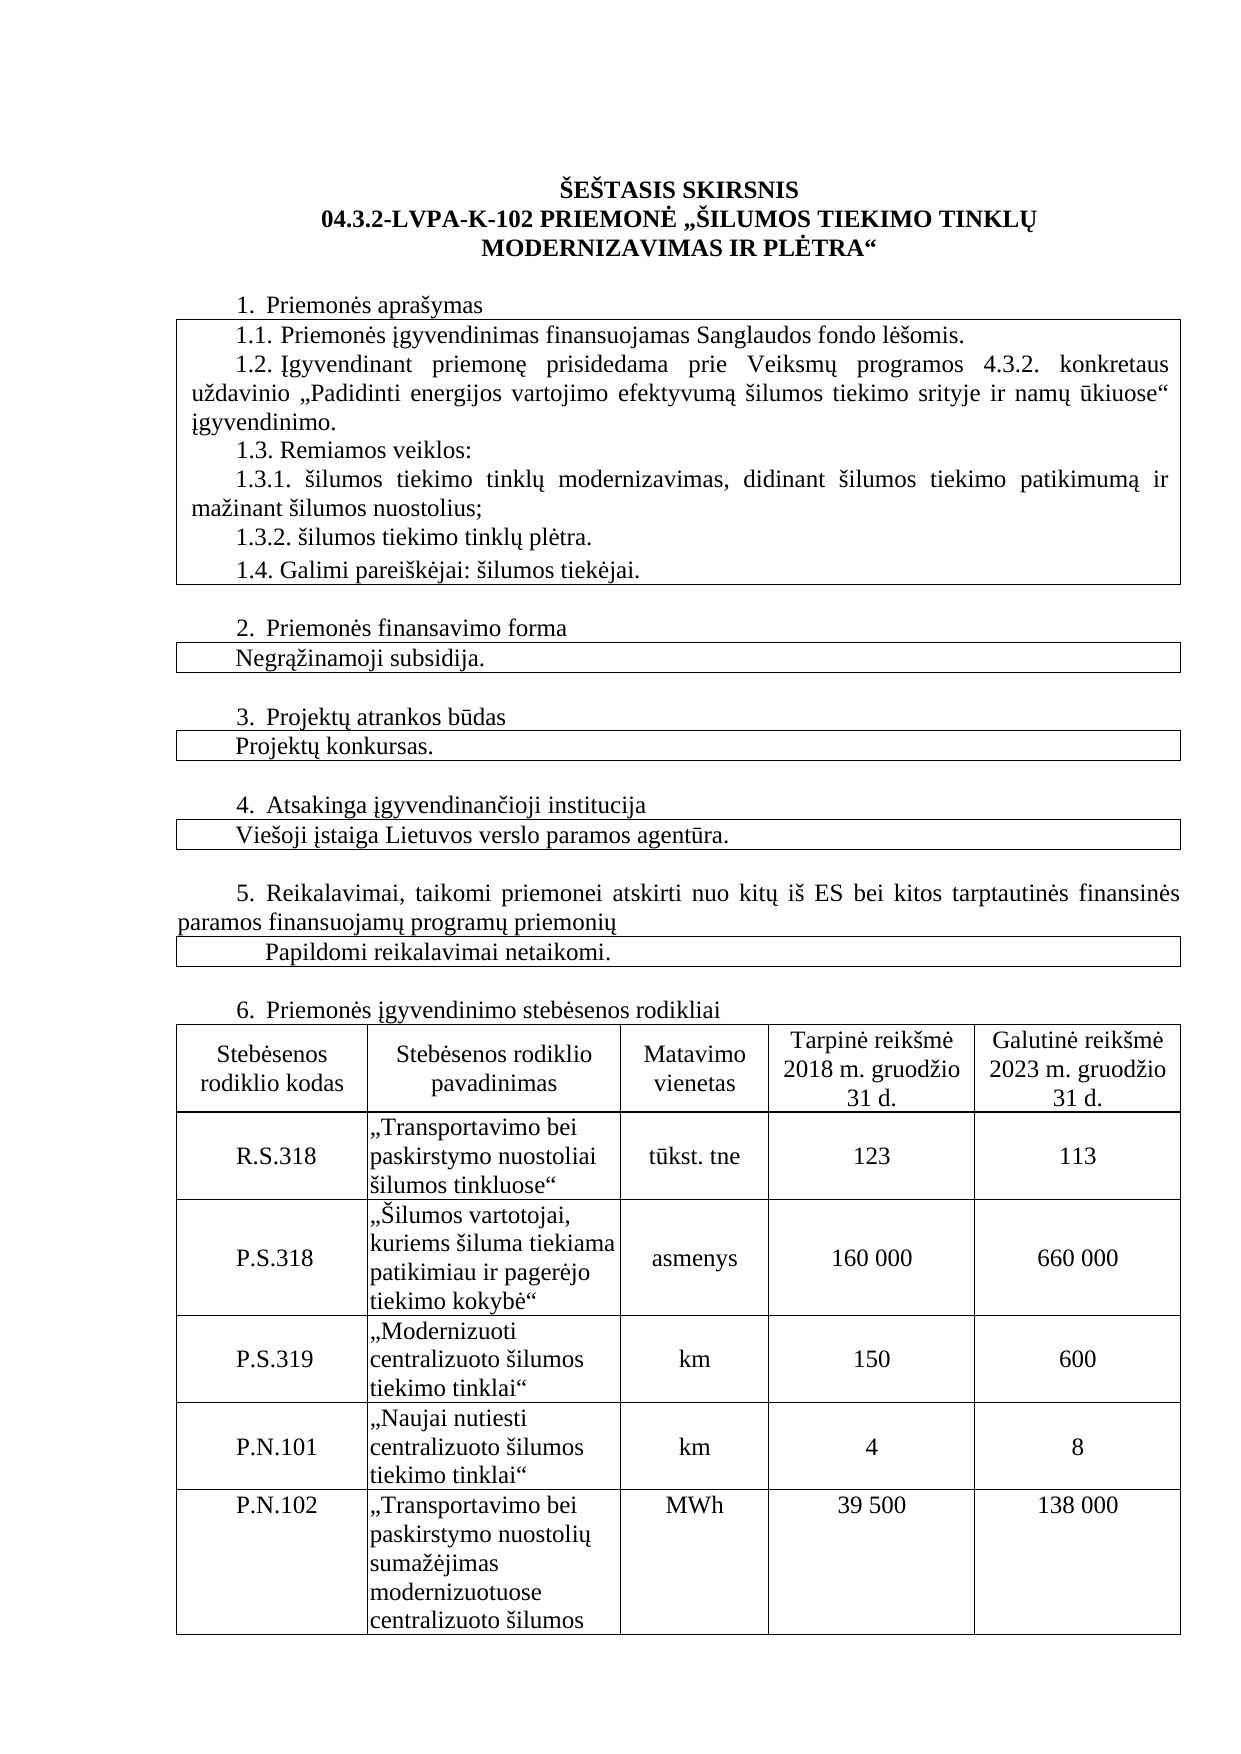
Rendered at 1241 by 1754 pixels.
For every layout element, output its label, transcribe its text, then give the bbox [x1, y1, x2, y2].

table_header Galutinė reikšmė 2023 m. gruodžio 31 d. [975, 1025, 1180, 1111]
text 2. Priemonės finansavimo forma [236, 613, 1181, 642]
table_header Tarpinė reikšmė 2018 m. gruodžio 31 d. [769, 1025, 974, 1111]
table_cell 1.3. Remiamos veiklos: 1.3.1. šilumos tiekimo tinklų modernizavimas, didinant šilumos tiekimo patikimumą ir mažinant šilumos nuostolius; 1.3.2. šilumos tiekimo tinklų plėtra. [177, 435, 1180, 555]
table_cell P.S.318 [177, 1200, 367, 1315]
table_cell „Transportavimo bei paskirstymo nuostoliai šilumos tinkluose“ [368, 1113, 620, 1199]
text 04.3.2-LVPA-K-102 PRIEMONĖ „ŠILUMOS TIEKIMO TINKLŲ [177, 204, 1181, 233]
table_cell 1.4. Galimi pareiškėjai: šilumos tiekėjai. [177, 555, 1180, 583]
table_cell 8 [975, 1403, 1180, 1489]
table_cell R.S.318 [177, 1113, 367, 1199]
table_cell „Transportavimo bei paskirstymo nuostolių sumažėjimas modernizuotuose centralizuoto šilumos [368, 1490, 620, 1634]
table_header Stebėsenos rodiklio pavadinimas [368, 1025, 620, 1111]
text 5. Reikalavimai, taikomi priemonei atskirti nuo kitų iš ES bei kitos tarptautinės finansinės paramos finansuojamų programų priemonių [177, 878, 1181, 936]
table_cell „Naujai nutiesti centralizuoto šilumos tiekimo tinklai“ [368, 1403, 620, 1489]
table_cell MWh [621, 1490, 768, 1634]
table_cell P.N.101 [177, 1403, 367, 1489]
table_cell 123 [769, 1113, 974, 1199]
table_cell 138 000 [975, 1490, 1180, 1634]
table_cell „Modernizuoti centralizuoto šilumos tiekimo tinklai“ [368, 1316, 620, 1402]
table_header Viešoji įstaiga Lietuvos verslo paramos agentūra. [177, 820, 1180, 848]
table_cell 660 000 [975, 1200, 1180, 1315]
table_header Stebėsenos rodiklio kodas [177, 1025, 367, 1111]
table_cell 113 [975, 1113, 1180, 1199]
text 1. Priemonės aprašymas [177, 291, 1181, 319]
table_cell asmenys [621, 1200, 768, 1315]
table_cell P.N.102 [177, 1490, 367, 1634]
table_header 1.1. Priemonės įgyvendinimas finansuojamas Sanglaudos fondo lėšomis. [177, 320, 1180, 349]
table_cell P.S.319 [177, 1316, 367, 1402]
table_cell 160 000 [769, 1200, 974, 1315]
table_cell 1.2. Įgyvendinant priemonę prisidedama prie Veiksmų programos 4.3.2. konkretaus uždavinio „Padidinti energijos vartojimo efektyvumą šilumos tiekimo srityje ir namų ūkiuose“ įgyvendinimo. [177, 349, 1180, 435]
table_cell tūkst. tne [621, 1113, 768, 1199]
text 6. Priemonės įgyvendinimo stebėsenos rodikliai [177, 995, 1181, 1024]
text ŠEŠTASIS SKIRSNIS [177, 176, 1181, 204]
table_cell km [621, 1403, 768, 1489]
table_cell 150 [769, 1316, 974, 1402]
table_header Papildomi reikalavimai netaikomi. [177, 937, 1180, 966]
table_header Negrąžinamoji subsidija. [177, 643, 1180, 672]
table_cell 39 500 [769, 1490, 974, 1634]
table_cell km [621, 1316, 768, 1402]
table_cell 600 [975, 1316, 1180, 1402]
text 3. Projektų atrankos būdas [177, 702, 1181, 730]
table_cell „Šilumos vartotojai, kuriems šiluma tiekiama patikimiau ir pagerėjo tiekimo kokybė“ [368, 1200, 620, 1315]
text 4. Atsakinga įgyvendinančioji institucija [236, 790, 1181, 819]
table_header Matavimo vienetas [621, 1025, 768, 1111]
text MODERNIZAVIMAS IR PLĖTRA“ [177, 233, 1181, 262]
table_header Projektų konkursas. [177, 731, 1180, 760]
table_cell 4 [769, 1403, 974, 1489]
